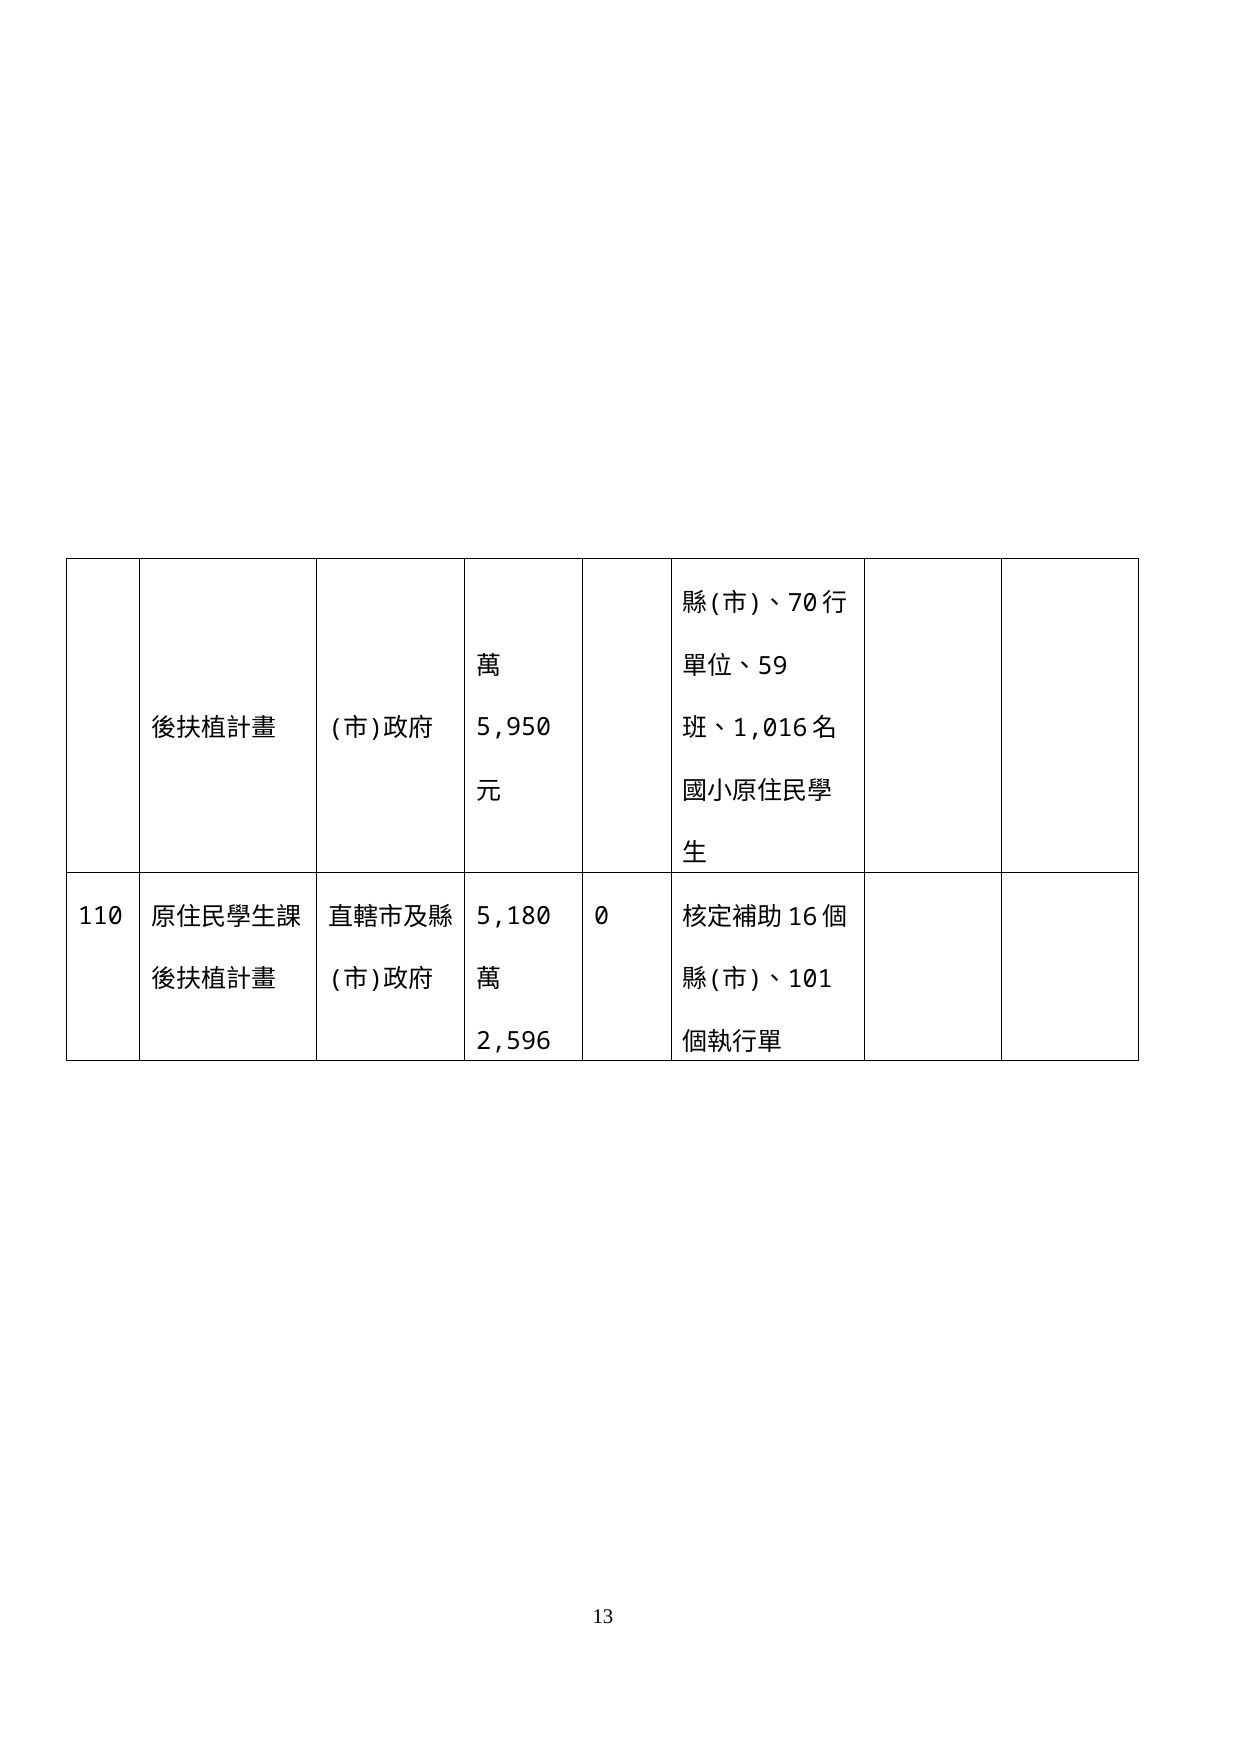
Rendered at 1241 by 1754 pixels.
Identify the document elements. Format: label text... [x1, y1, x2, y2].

table_cell 原住民學生課後扶植計畫 [140, 873, 316, 1060]
table_cell (市)政府 [317, 559, 464, 872]
table_cell 後扶植計畫 [140, 559, 316, 872]
table_cell [865, 873, 1001, 1060]
table_cell [1002, 873, 1138, 1060]
table_cell 核定補助16個縣(市)、101個執行單 [672, 873, 864, 1060]
table_cell 5,180萬2,596 [465, 873, 582, 1060]
table_cell [1002, 559, 1138, 872]
table_cell [67, 559, 139, 872]
table_cell 縣(市)、70行單位、59班、1,016名國小原住民學生 [672, 559, 864, 872]
table_cell [583, 559, 671, 872]
table_cell 110 [67, 873, 139, 1060]
table_cell 0 [583, 873, 671, 1060]
table_cell [865, 559, 1001, 872]
table_cell 萬5,950元 [465, 559, 582, 872]
table_cell 直轄市及縣(市)政府 [317, 873, 464, 1060]
